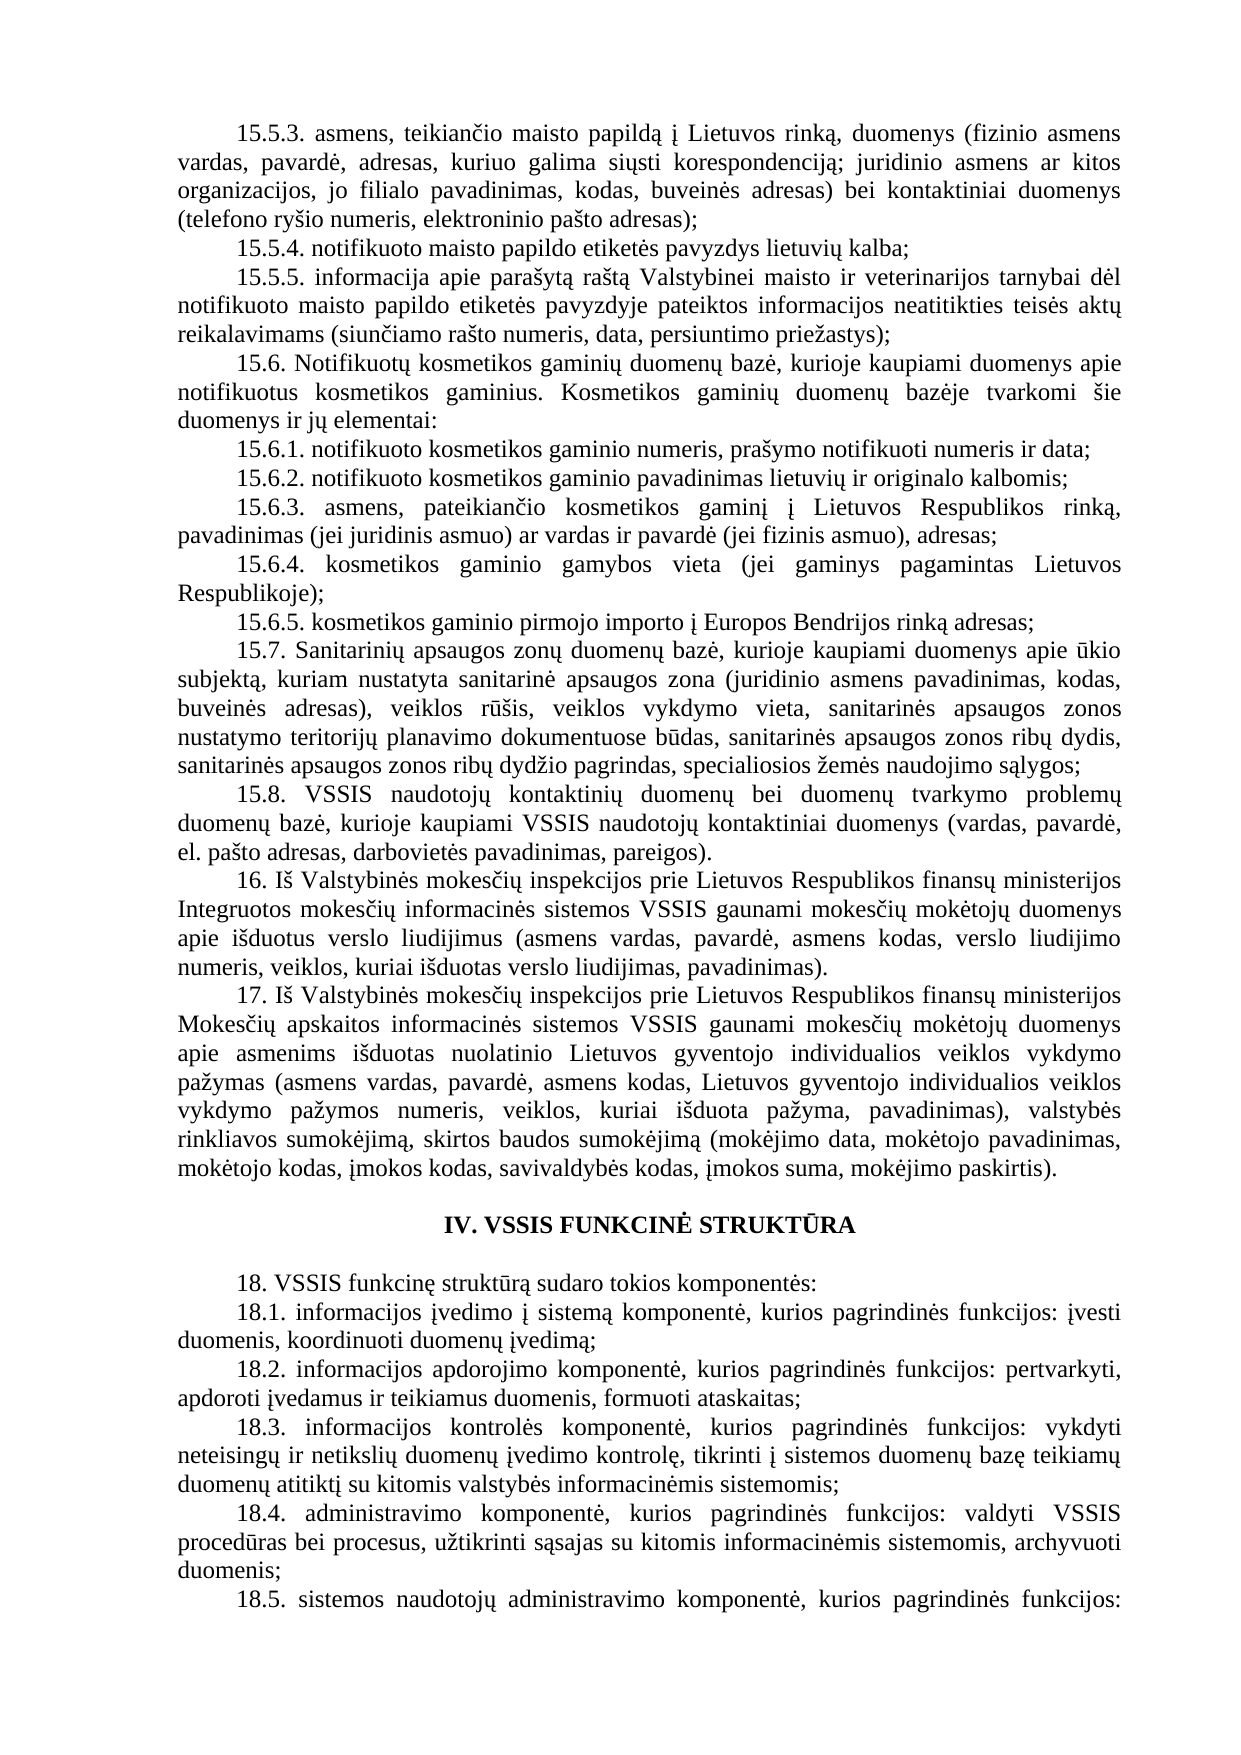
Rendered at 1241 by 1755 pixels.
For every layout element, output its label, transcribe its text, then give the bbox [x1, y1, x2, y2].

text 15.6. Notifikuotų kosmetikos gaminių duomenų bazė, kurioje kaupiami duomenys apie notifikuotus kosmetikos gaminius. Kosmetikos gaminių duomenų bazėje tvarkomi šie duomenys ir jų elementai: [177, 348, 1122, 434]
text 18.5. sistemos naudotojų administravimo komponentė, kurios pagrindinės funkcijos: [177, 1584, 1122, 1613]
text 15.5.3. asmens, teikiančio maisto papildą į Lietuvos rinką, duomenys (fizinio asmens vardas, pavardė, adresas, kuriuo galima siųsti korespondenciją; juridinio asmens ar kitos organizacijos, jo filialo pavadinimas, kodas, buveinės adresas) bei kontaktiniai duomenys (telefono ryšio numeris, elektroninio pašto adresas); [177, 118, 1122, 233]
text 15.6.3. asmens, pateikiančio kosmetikos gaminį į Lietuvos Respublikos rinką, pavadinimas (jei juridinis asmuo) ar vardas ir pavardė (jei fizinis asmuo), adresas; [177, 492, 1122, 549]
text 18.3. informacijos kontrolės komponentė, kurios pagrindinės funkcijos: vykdyti neteisingų ir netikslių duomenų įvedimo kontrolę, tikrinti į sistemos duomenų bazę teikiamų duomenų atitiktį su kitomis valstybės informacinėmis sistemomis; [177, 1412, 1122, 1498]
text 15.6.2. notifikuoto kosmetikos gaminio pavadinimas lietuvių ir originalo kalbomis; [177, 463, 1122, 492]
text 15.5.5. informacija apie parašytą raštą Valstybinei maisto ir veterinarijos tarnybai dėl notifikuoto maisto papildo etiketės pavyzdyje pateiktos informacijos neatitikties teisės aktų reikalavimams (siunčiamo rašto numeris, data, persiuntimo priežastys); [177, 262, 1122, 348]
text 15.6.1. notifikuoto kosmetikos gaminio numeris, prašymo notifikuoti numeris ir data; [177, 434, 1122, 463]
text 18.4. administravimo komponentė, kurios pagrindinės funkcijos: valdyti VSSIS procedūras bei procesus, užtikrinti sąsajas su kitomis informacinėmis sistemomis, archyvuoti duomenis; [177, 1498, 1122, 1584]
text 17. Iš Valstybinės mokesčių inspekcijos prie Lietuvos Respublikos finansų ministerijos Mokesčių apskaitos informacinės sistemos VSSIS gaunami mokesčių mokėtojų duomenys apie asmenims išduotas nuolatinio Lietuvos gyventojo individualios veiklos vykdymo pažymas (asmens vardas, pavardė, asmens kodas, Lietuvos gyventojo individualios veiklos vykdymo pažymos numeris, veiklos, kuriai išduota pažyma, pavadinimas), valstybės rinkliavos sumokėjimą, skirtos baudos sumokėjimą (mokėjimo data, mokėtojo pavadinimas, mokėtojo kodas, įmokos kodas, savivaldybės kodas, įmokos suma, mokėjimo paskirtis). [177, 981, 1122, 1182]
text 15.8. VSSIS naudotojų kontaktinių duomenų bei duomenų tvarkymo problemų duomenų bazė, kurioje kaupiami VSSIS naudotojų kontaktiniai duomenys (vardas, pavardė, el. pašto adresas, darbovietės pavadinimas, pareigos). [177, 779, 1122, 866]
text 15.6.4. kosmetikos gaminio gamybos vieta (jei gaminys pagamintas Lietuvos Respublikoje); [177, 549, 1122, 607]
text 18. VSSIS funkcinę struktūrą sudaro tokios komponentės: [177, 1268, 1122, 1297]
text 16. Iš Valstybinės mokesčių inspekcijos prie Lietuvos Respublikos finansų ministerijos Integruotos mokesčių informacinės sistemos VSSIS gaunami mokesčių mokėtojų duomenys apie išduotus verslo liudijimus (asmens vardas, pavardė, asmens kodas, verslo liudijimo numeris, veiklos, kuriai išduotas verslo liudijimas, pavadinimas). [177, 866, 1122, 981]
text IV. VSSIS FUNKCINĖ STRUKTŪRA [177, 1211, 1122, 1239]
text 18.2. informacijos apdorojimo komponentė, kurios pagrindinės funkcijos: pertvarkyti, apdoroti įvedamus ir teikiamus duomenis, formuoti ataskaitas; [177, 1354, 1122, 1412]
text 15.6.5. kosmetikos gaminio pirmojo importo į Europos Bendrijos rinką adresas; [177, 607, 1122, 636]
text 18.1. informacijos įvedimo į sistemą komponentė, kurios pagrindinės funkcijos: įvesti duomenis, koordinuoti duomenų įvedimą; [177, 1297, 1122, 1354]
text 15.5.4. notifikuoto maisto papildo etiketės pavyzdys lietuvių kalba; [177, 233, 1122, 262]
text 15.7. Sanitarinių apsaugos zonų duomenų bazė, kurioje kaupiami duomenys apie ūkio subjektą, kuriam nustatyta sanitarinė apsaugos zona (juridinio asmens pavadinimas, kodas, buveinės adresas), veiklos rūšis, veiklos vykdymo vieta, sanitarinės apsaugos zonos nustatymo teritorijų planavimo dokumentuose būdas, sanitarinės apsaugos zonos ribų dydis, sanitarinės apsaugos zonos ribų dydžio pagrindas, specialiosios žemės naudojimo sąlygos; [177, 636, 1122, 779]
